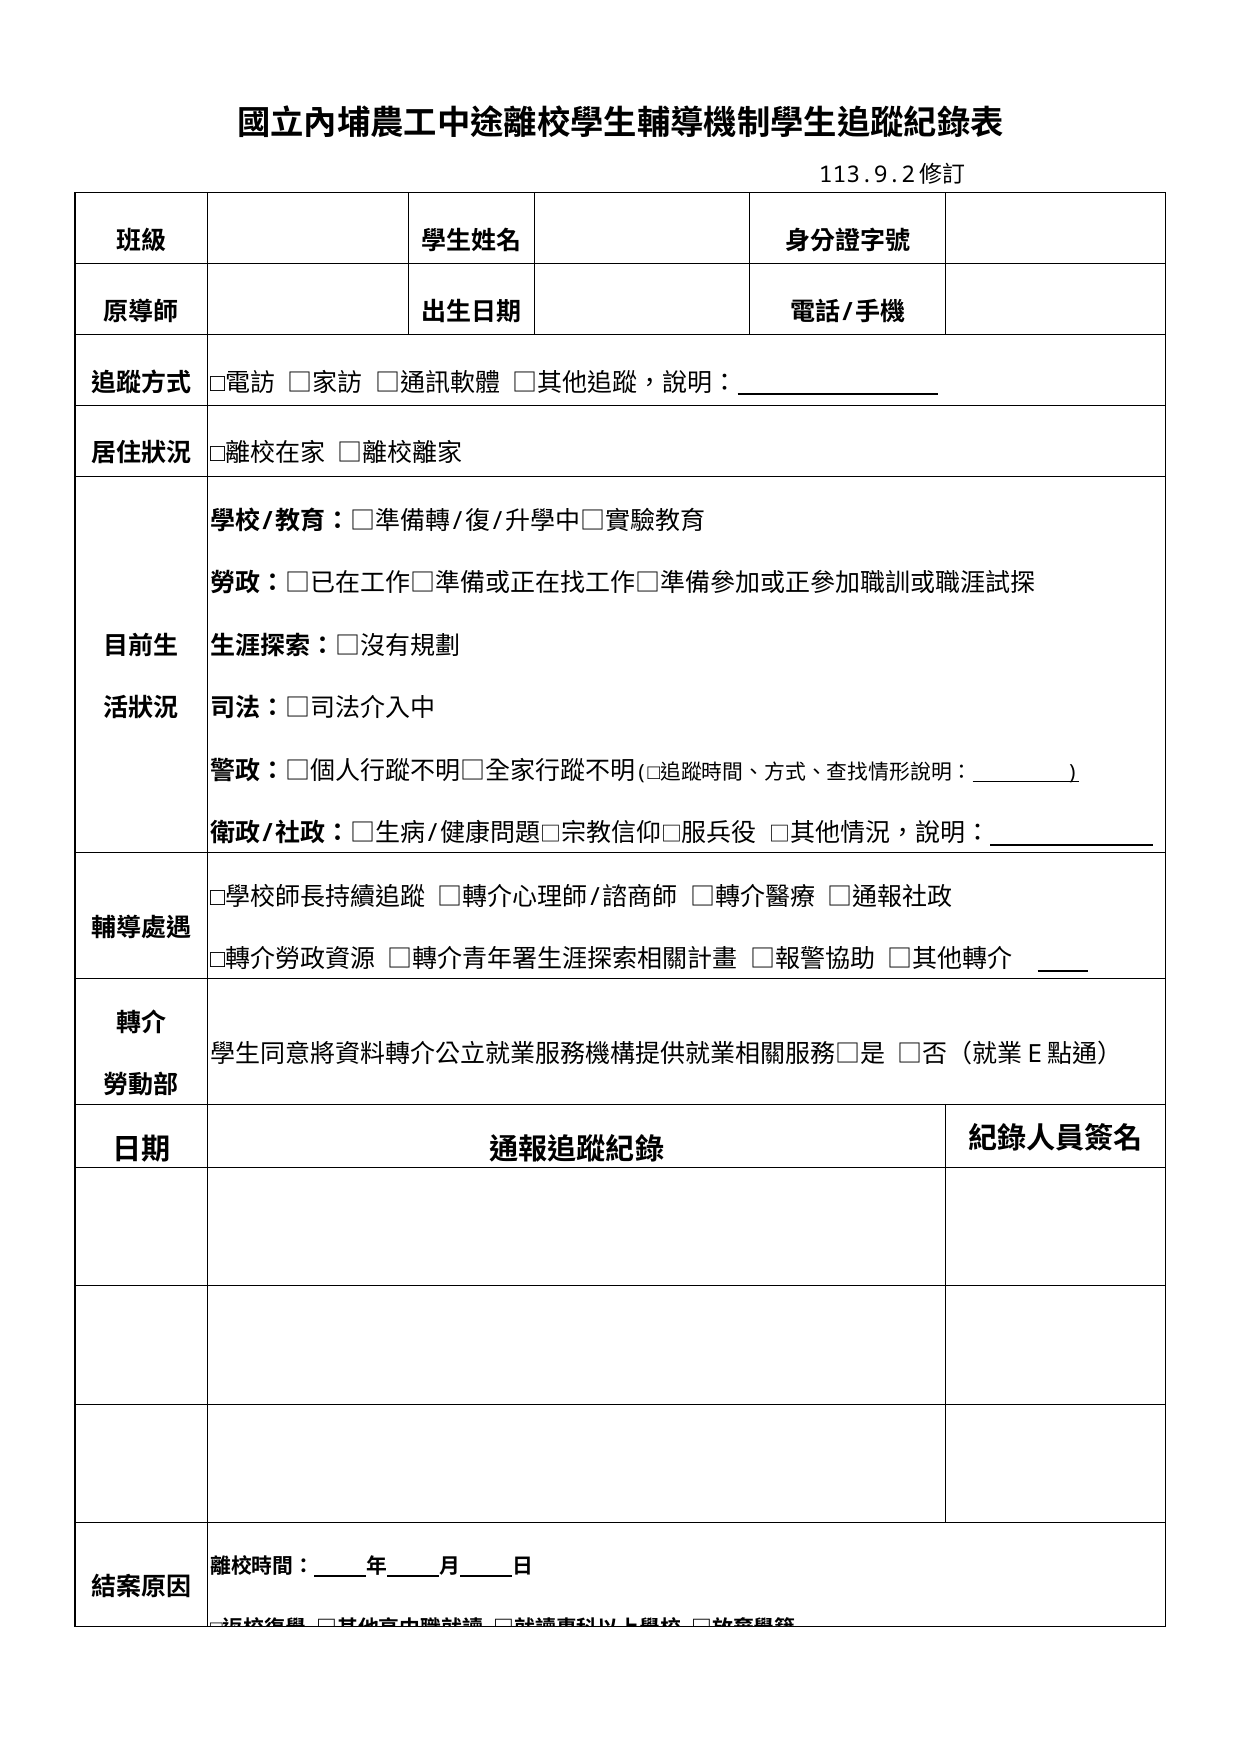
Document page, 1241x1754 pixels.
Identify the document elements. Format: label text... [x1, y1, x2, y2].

table_header 學生姓名 [409, 193, 534, 263]
table_cell [208, 264, 408, 334]
table_header 身分證字號 [750, 193, 945, 263]
table_cell □電訪 □家訪 □通訊軟體 □其他追蹤，說明： [208, 335, 1165, 405]
table_cell 目前生 活狀況 [76, 477, 207, 852]
table_cell 學校/教育：□準備轉/復/升學中□實驗教育 勞政：□已在工作□準備或正在找工作□準備參加或正參加職訓或職涯試探 生涯探索：□沒有規劃 司法：□司法介入中 警政：□個人行蹤不明□全家行蹤不明(□追蹤時間、方式、查找情形說明： ) 衛政/社政：□生病/健康問題□宗教信仰□服兵役 □其他情況，說明： [208, 477, 1165, 852]
table_cell □離校在家 □離校離家 [208, 406, 1165, 476]
table_cell 電話/手機 [750, 264, 945, 334]
table_cell 學生同意將資料轉介公立就業服務機構提供就業相關服務□是 □否（就業E點通） [208, 979, 1165, 1104]
table_cell □學校師長持續追蹤 □轉介心理師/諮商師 □轉介醫療 □通報社政 □轉介勞政資源 □轉介青年署生涯探索相關計畫 □報警協助 □其他轉介 [208, 853, 1165, 978]
table_cell 居住狀況 [76, 406, 207, 476]
table_cell 結案原因 [76, 1523, 207, 1626]
table_header [535, 193, 749, 263]
table_cell 通報追蹤紀錄 [208, 1105, 945, 1167]
table_cell [76, 1286, 207, 1403]
table_cell 離校時間： 年 月 日 □返校復學 □其他高中職就讀 □就讀專科以上學校 □放棄學籍 □廢止學籍(依學籍法第19條) □死亡 □出國留學/移民 □法院裁定收容 [208, 1523, 1165, 1626]
table_cell [76, 1168, 207, 1285]
table_cell 紀錄人員簽名 [946, 1105, 1165, 1167]
table_cell 原導師 [76, 264, 207, 334]
table_header 班級 [76, 193, 207, 263]
table_cell [535, 264, 749, 334]
table_cell 日期 [76, 1105, 207, 1167]
table_cell [76, 1405, 207, 1522]
table_cell [946, 264, 1165, 334]
text 國立內埔農工中途離校學生輔導機制學生追蹤紀錄表 [75, 96, 1165, 144]
table_cell 轉介 勞動部 [76, 979, 207, 1104]
table_cell [946, 1405, 1165, 1522]
table_cell [208, 1286, 945, 1403]
table_cell [208, 1168, 945, 1285]
table_cell [946, 1286, 1165, 1403]
table_cell 輔導處遇 [76, 853, 207, 978]
table_cell [946, 1168, 1165, 1285]
table_cell 出生日期 [409, 264, 534, 334]
table_cell 追蹤方式 [76, 335, 207, 405]
table_header [946, 193, 1165, 263]
table_header [208, 193, 408, 263]
text 113.9.2修訂 [75, 144, 1165, 192]
table_cell [208, 1405, 945, 1522]
